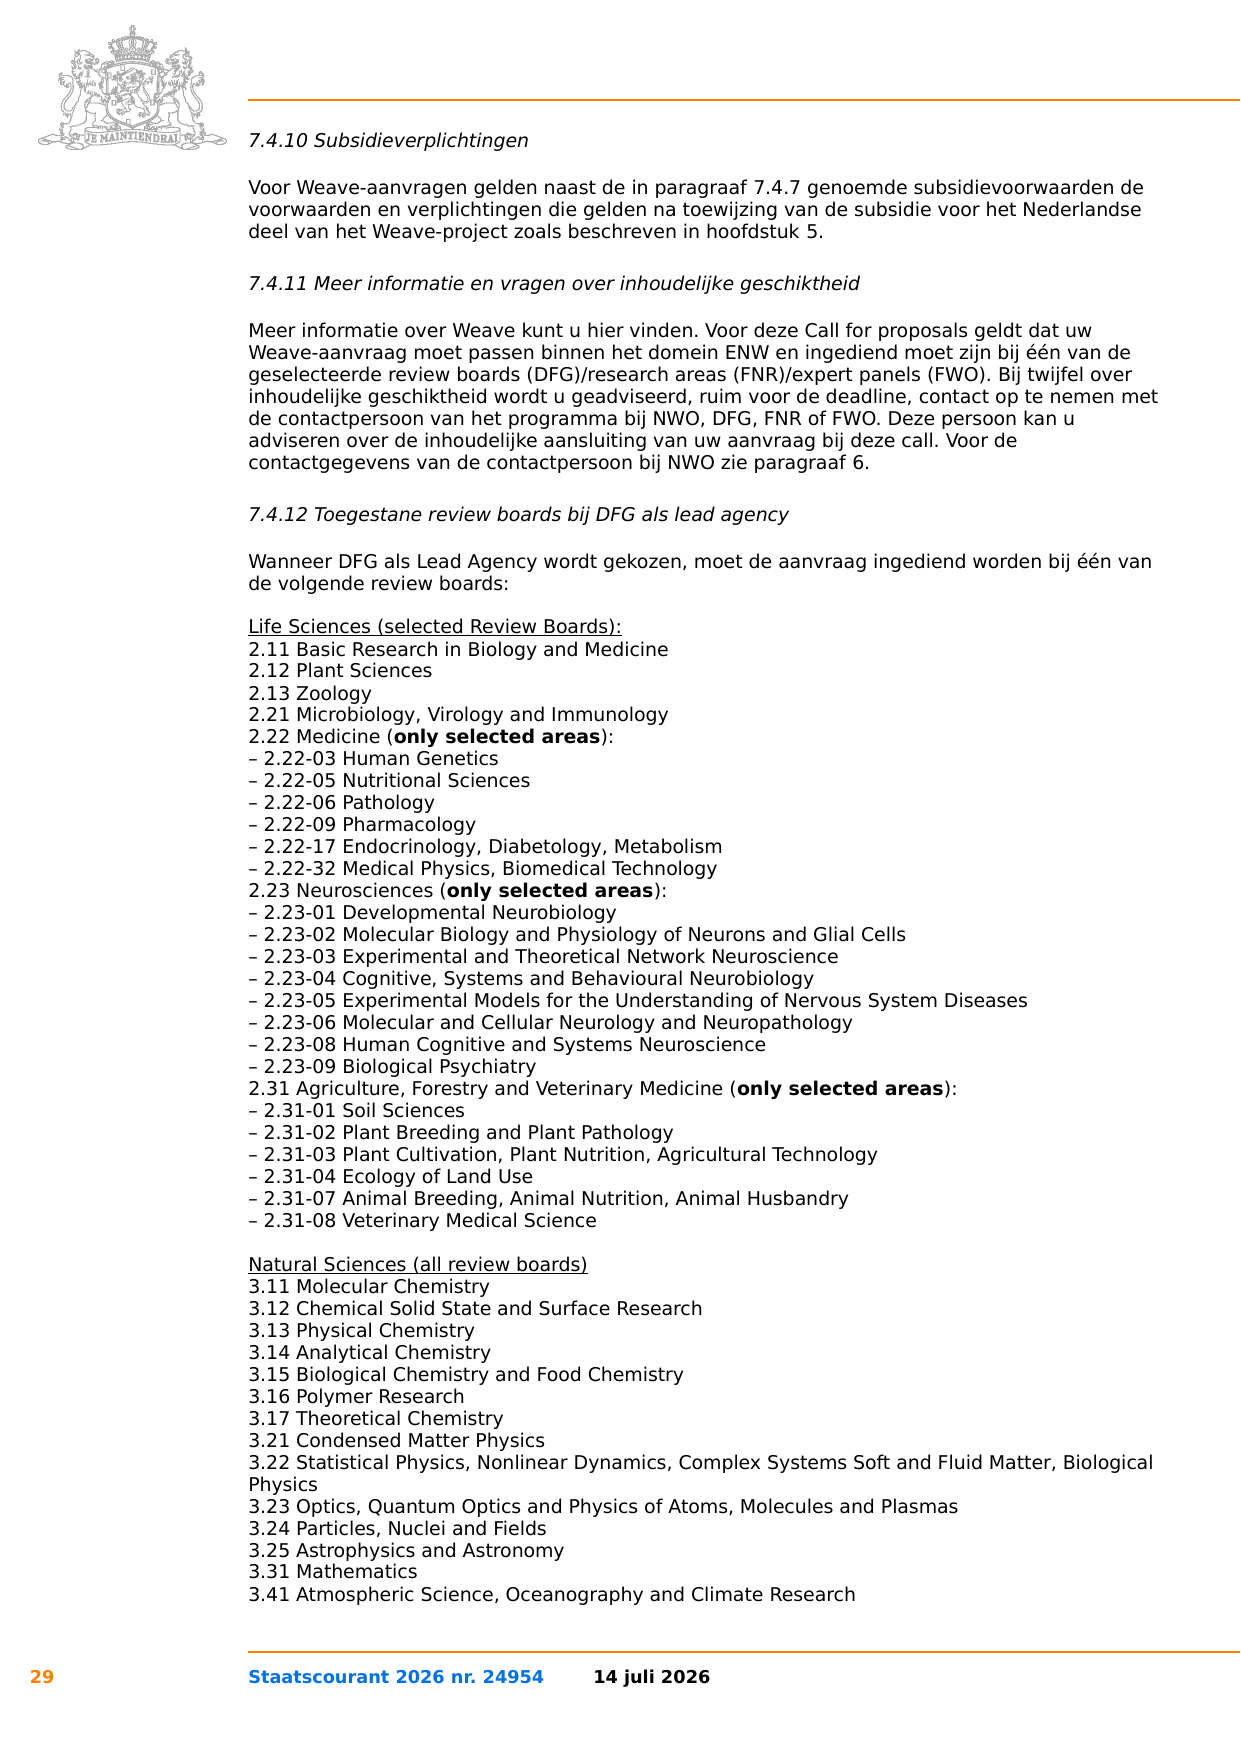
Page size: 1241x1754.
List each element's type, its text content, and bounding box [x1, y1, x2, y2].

text 3.24 Particles, Nuclei and Fields [248, 1517, 1163, 1539]
text – 2.23-05 Experimental Models for the Understanding of Nervous System Diseases [248, 990, 1163, 1012]
text – 2.23-02 Molecular Biology and Physiology of Neurons and Glial Cells [248, 924, 1163, 946]
text – 2.23-04 Cognitive, Systems and Behavioural Neurobiology [248, 968, 1163, 990]
text 3.31 Mathematics [248, 1561, 1163, 1583]
text 3.22 Statistical Physics, Nonlinear Dynamics, Complex Systems Soft and Fluid Matter, Biological Physics [248, 1452, 1163, 1496]
subtitle 7.4.10 Subsidieverplichtingen [248, 130, 1163, 152]
text 3.15 Biological Chemistry and Food Chemistry [248, 1364, 1163, 1386]
text – 2.23-09 Biological Psychiatry [248, 1056, 1163, 1078]
text – 2.22-05 Nutritional Sciences [248, 770, 1163, 792]
text – 2.22-03 Human Genetics [248, 748, 1163, 770]
text 3.23 Optics, Quantum Optics and Physics of Atoms, Molecules and Plasmas [248, 1496, 1163, 1517]
text – 2.31-07 Animal Breeding, Animal Nutrition, Animal Husbandry [248, 1188, 1163, 1210]
text 3.41 Atmospheric Science, Oceanography and Climate Research [248, 1583, 1163, 1605]
text 3.13 Physical Chemistry [248, 1320, 1163, 1342]
subtitle Life Sciences (selected Review Boards): [248, 616, 1163, 638]
text 3.17 Theoretical Chemistry [248, 1408, 1163, 1429]
text 2.11 Basic Research in Biology and Medicine [248, 638, 1163, 660]
text – 2.23-03 Experimental and Theoretical Network Neuroscience [248, 946, 1163, 968]
text – 2.22-06 Pathology [248, 792, 1163, 814]
text Wanneer DFG als Lead Agency wordt gekozen, moet de aanvraag ingediend worden bij één van de volgende review boards: [248, 551, 1163, 594]
text – 2.22-17 Endocrinology, Diabetology, Metabolism [248, 836, 1163, 858]
text 2.12 Plant Sciences [248, 660, 1163, 682]
text 3.11 Molecular Chemistry [248, 1276, 1163, 1298]
text – 2.23-08 Human Cognitive and Systems Neuroscience [248, 1034, 1163, 1056]
subtitle Natural Sciences (all review boards) [248, 1254, 1163, 1276]
text – 2.31-01 Soil Sciences [248, 1100, 1163, 1122]
text 2.21 Microbiology, Virology and Immunology [248, 704, 1163, 726]
text 3.14 Analytical Chemistry [248, 1342, 1163, 1364]
text – 2.31-03 Plant Cultivation, Plant Nutrition, Agricultural Technology [248, 1144, 1163, 1166]
picture [38, 25, 227, 150]
text 2.31 Agriculture, Forestry and Veterinary Medicine (only selected areas): [248, 1078, 1163, 1100]
text 3.21 Condensed Matter Physics [248, 1429, 1163, 1452]
text – 2.23-06 Molecular and Cellular Neurology and Neuropathology [248, 1012, 1163, 1034]
text – 2.31-02 Plant Breeding and Plant Pathology [248, 1122, 1163, 1144]
subtitle 7.4.11 Meer informatie en vragen over inhoudelijke geschiktheid [248, 273, 1163, 295]
text Voor Weave-aanvragen gelden naast de in paragraaf 7.4.7 genoemde subsidievoorwaarden de voorwaarden en verplichtingen die gelden na toewijzing van de subsidie voor het Nederlandse deel van het Weave-project zoals beschreven in hoofdstuk 5. [248, 177, 1163, 243]
text 3.25 Astrophysics and Astronomy [248, 1539, 1163, 1561]
text 3.12 Chemical Solid State and Surface Research [248, 1298, 1163, 1320]
text – 2.22-09 Pharmacology [248, 814, 1163, 836]
text Meer informatie over Weave kunt u hier vinden. Voor deze Call for proposals geldt dat uw Weave-aanvraag moet passen binnen het domein ENW en ingediend moet zijn bij één van de geselecteerde review boards (DFG)/research areas (FNR)/expert panels (FWO). Bij twijfel over inhoudelijke geschiktheid wordt u geadviseerd, ruim voor de deadline, contact op te nemen met de contactpersoon van het programma bij NWO, DFG, FNR of FWO. Deze persoon kan u adviseren over de inhoudelijke aansluiting van uw aanvraag bij deze call. Voor de contactgegevens van de contactpersoon bij NWO zie paragraaf 6. [248, 320, 1163, 474]
text 2.22 Medicine (only selected areas): [248, 726, 1163, 748]
text – 2.31-08 Veterinary Medical Science [248, 1210, 1163, 1232]
subtitle 7.4.12 Toegestane review boards bij DFG als lead agency [248, 504, 1163, 526]
text – 2.22-32 Medical Physics, Biomedical Technology [248, 858, 1163, 880]
text 2.13 Zoology [248, 682, 1163, 704]
text 2.23 Neurosciences (only selected areas): [248, 880, 1163, 902]
text – 2.31-04 Ecology of Land Use [248, 1166, 1163, 1188]
text – 2.23-01 Developmental Neurobiology [248, 902, 1163, 924]
text 3.16 Polymer Research [248, 1386, 1163, 1408]
